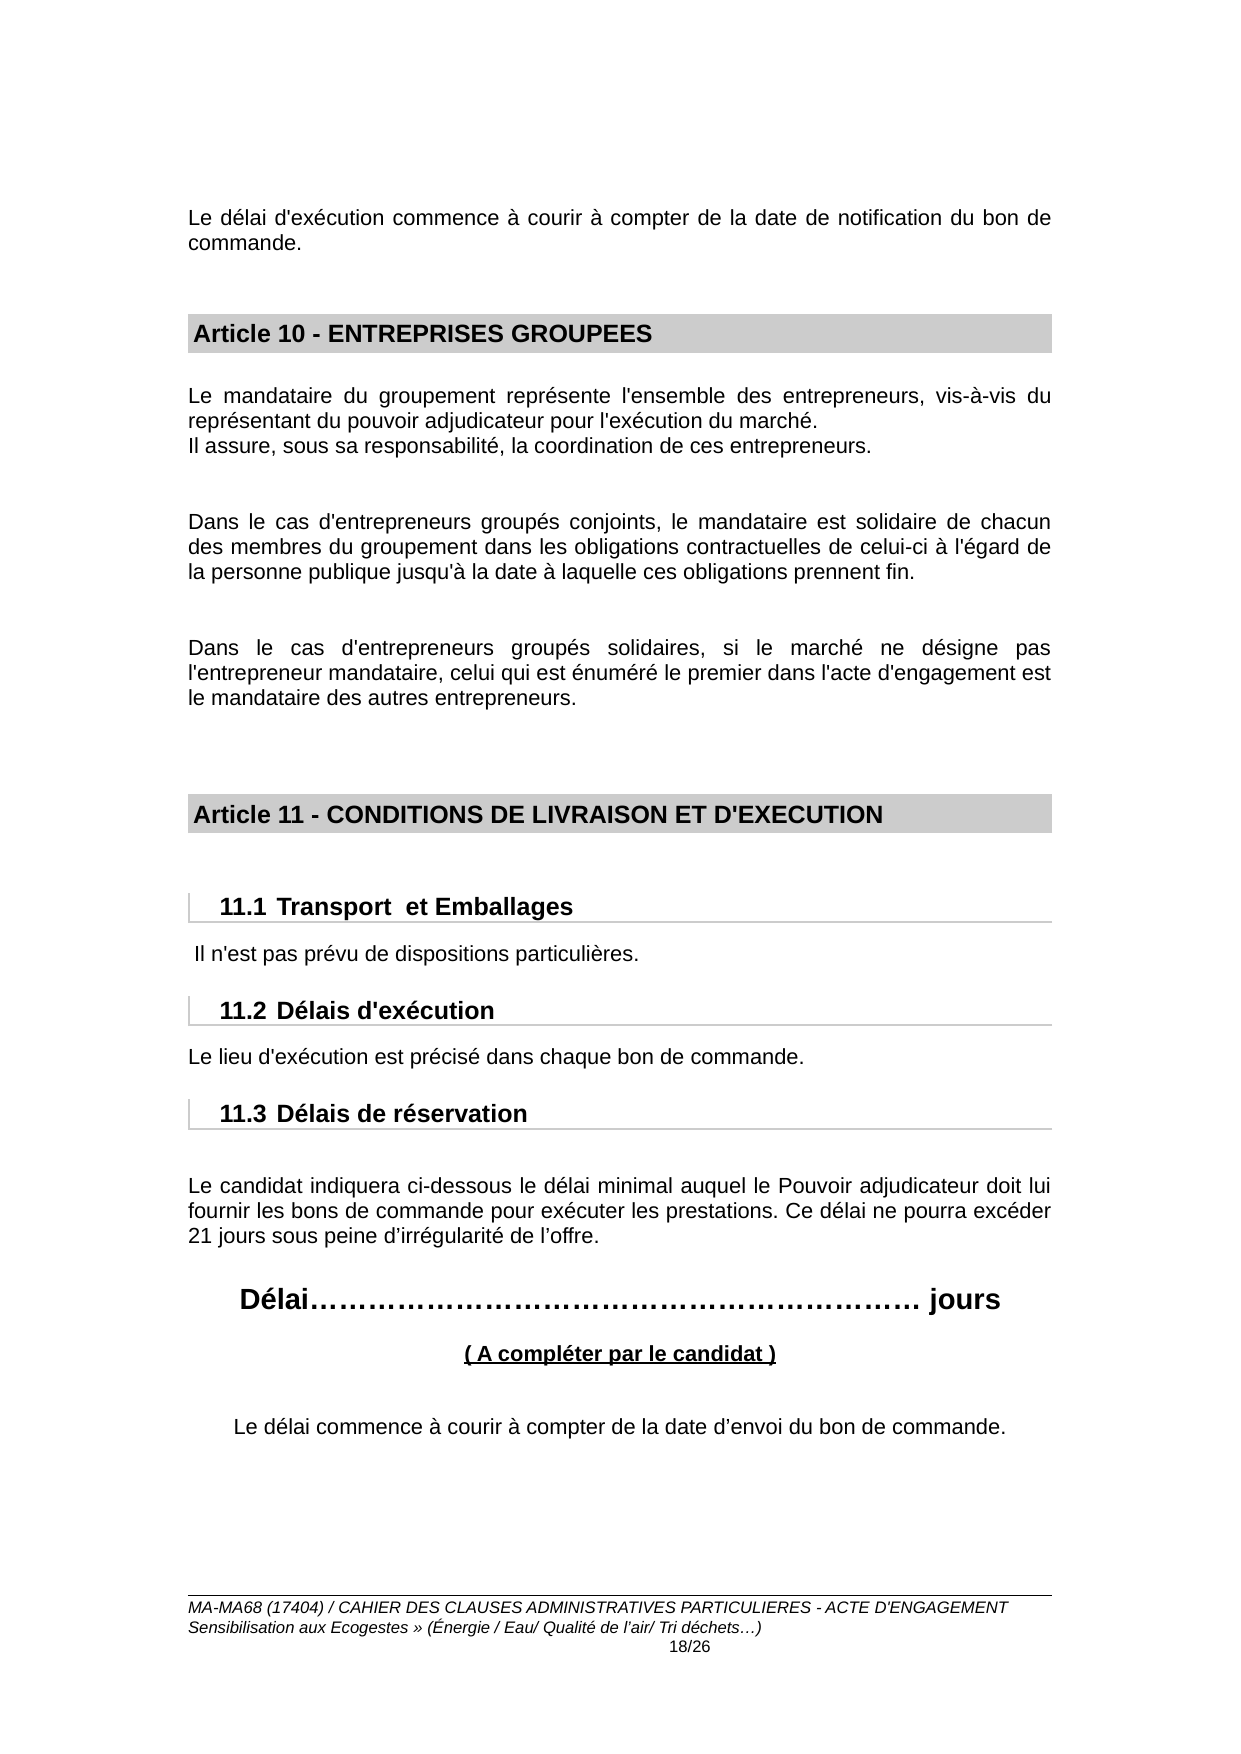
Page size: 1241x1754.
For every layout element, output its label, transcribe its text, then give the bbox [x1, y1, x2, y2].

text Délai……………………………………………………… jours [188, 1282, 1052, 1315]
text Le lieu d'exécution est précisé dans chaque bon de commande. [188, 1044, 1052, 1069]
text Le délai commence à courir à compter de la date d’envoi du bon de commande. [188, 1414, 1052, 1439]
text Dans le cas d'entrepreneurs groupés conjoints, le mandataire est solidaire de chacun des membres du groupement dans les obligations contractuelles de celui-ci à l'égard de la personne publique jusqu'à la date à laquelle ces obligations prennent fin. [188, 508, 1052, 584]
subtitle Délais d'exécution [190, 996, 1052, 1024]
text Le candidat indiquera ci-dessous le délai minimal auquel le Pouvoir adjudicateur doit lui fournir les bons de commande pour exécuter les prestations. Ce délai ne pourra excéder 21 jours sous peine d’irrégularité de l’offre. [188, 1173, 1052, 1248]
text Le délai d'exécution commence à courir à compter de la date de notification du bon de commande. [188, 204, 1052, 255]
subtitle Délais de réservation [190, 1099, 1052, 1128]
subtitle ENTREPRISES GROUPEES [190, 316, 1050, 351]
subtitle Transport et Emballages [188, 892, 1052, 921]
text Dans le cas d'entrepreneurs groupés solidaires, si le marché ne désigne pas l'entrepreneur mandataire, celui qui est énuméré le premier dans l'acte d'engagement est le mandataire des autres entrepreneurs. [188, 634, 1052, 710]
text Il n'est pas prévu de dispositions particulières. [188, 941, 1052, 966]
text Le mandataire du groupement représente l'ensemble des entrepreneurs, vis-à-vis du représentant du pouvoir adjudicateur pour l'exécution du marché. [188, 382, 1052, 433]
subtitle CONDITIONS DE LIVRAISON ET D'EXECUTION [190, 797, 1050, 831]
text Il assure, sous sa responsabilité, la coordination de ces entrepreneurs. [188, 433, 1052, 458]
text ( A compléter par le candidat ) [188, 1341, 1052, 1366]
